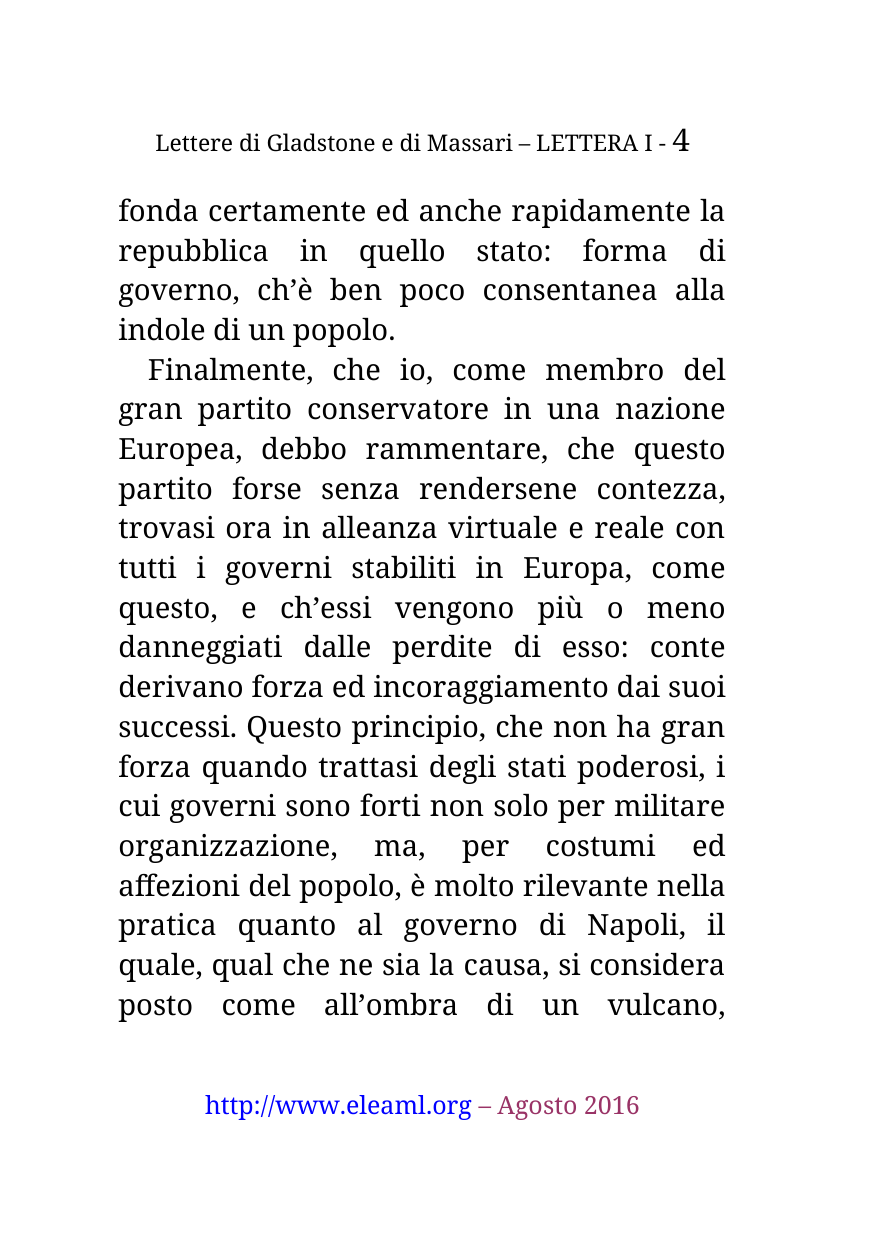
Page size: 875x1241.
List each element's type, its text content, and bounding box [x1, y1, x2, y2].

text Finalmente, che io, come membro del gran partito conservatore in una nazione Europea, debbo rammentare, che questo partito forse senza rendersene contezza, trovasi ora in alleanza virtuale e reale con tutti i governi stabiliti in Europa, come questo, e ch’essi vengono più o meno danneggiati dalle perdite di esso: conte derivano forza ed incoraggiamento dai suoi successi. Questo principio, che non ha gran forza quando trattasi degli stati poderosi, i cui governi sono forti non solo per militare organizzazione, ma, per costumi ed affezioni del popolo, è molto rilevante nella pratica quanto al governo di Napoli, il quale, qual che ne sia la causa, si considera posto come all’ombra di un vulcano, [118, 349, 726, 1024]
text fonda certamente ed anche rapidamente la repubblica in quello stato: forma di governo, ch’è ben poco consentanea alla indole di un popolo. [118, 190, 726, 349]
